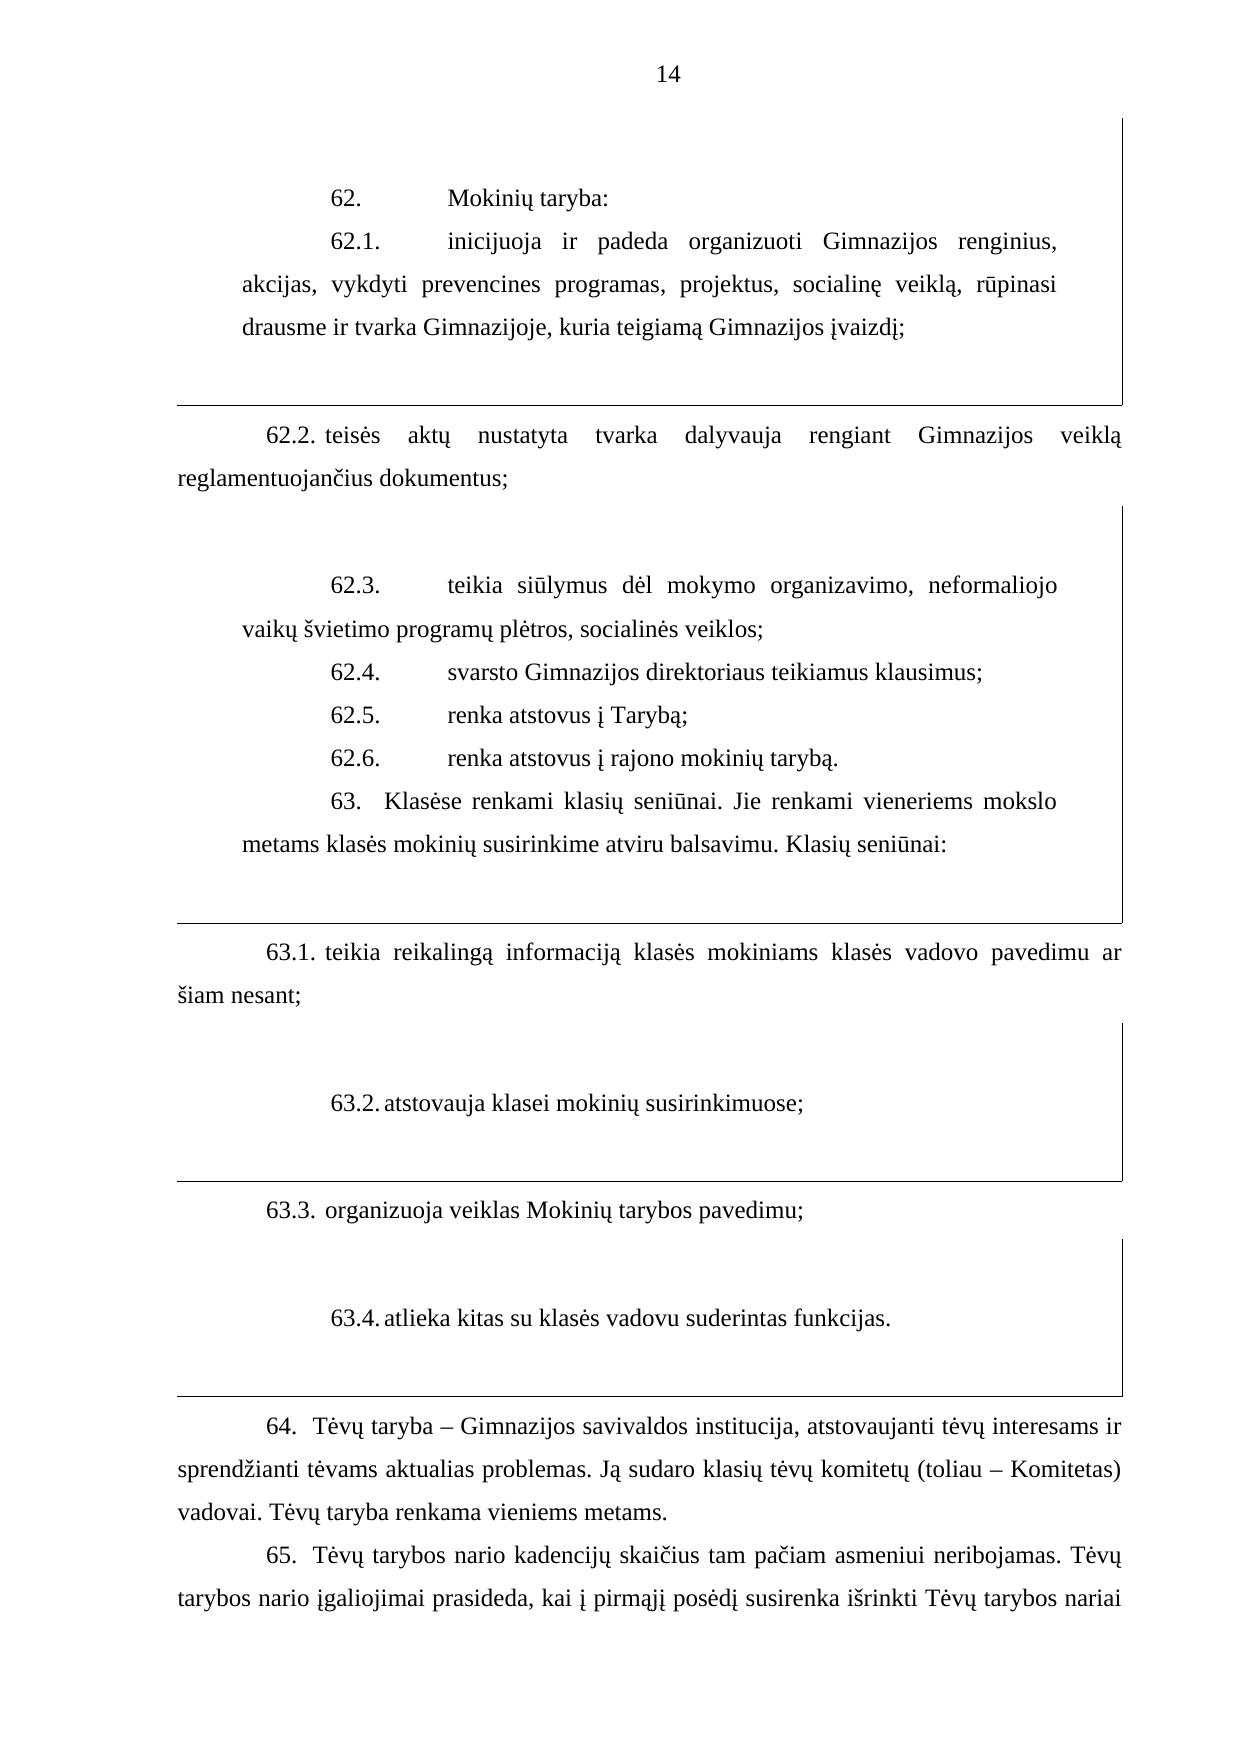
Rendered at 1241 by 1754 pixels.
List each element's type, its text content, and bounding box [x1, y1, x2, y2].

text 63. Klasėse renkami klasių seniūnai. Jie renkami vieneriems mokslo metams klasės mokinių susirinkime atviru balsavimu. Klasių seniūnai: [177, 722, 1122, 923]
text 62.3. teikia siūlymus dėl mokymo organizavimo, neformaliojo vaikų švietimo programų plėtros, socialinės veiklos; [177, 506, 1122, 592]
text 63.1. teikia reikalingą informaciją klasės mokiniams klasės vadovo pavedimu ar šiam nesant; [177, 937, 1122, 1009]
text 62.1. inicijuoja ir padeda organizuoti Gimnazijos renginius, akcijas, vykdyti prevencines programas, projektus, socialinę veiklą, rūpinasi drausme ir tvarka Gimnazijoje, kuria teigiamą Gimnazijos įvaizdį; [177, 161, 1122, 405]
text 62.6. renka atstovus į rajono mokinių tarybą. [177, 678, 1122, 722]
text 62. Mokinių taryba: [177, 118, 1122, 161]
text 62.4. svarsto Gimnazijos direktoriaus teikiamus klausimus; [177, 592, 1122, 635]
text 64. Tėvų taryba – Gimnazijos savivaldos institucija, atstovaujanti tėvų interesams ir sprendžianti tėvams aktualias problemas. Ją sudaro klasių tėvų komitetų (toliau – Komitetas) vadovai. Tėvų taryba renkama vieniems metams. [177, 1411, 1122, 1526]
text 63.2. atstovauja klasei mokinių susirinkimuose; [177, 1023, 1122, 1181]
text 62.5. renka atstovus į Tarybą; [177, 635, 1122, 678]
text 62.2. teisės aktų nustatyta tvarka dalyvauja rengiant Gimnazijos veiklą reglamentuojančius dokumentus; [177, 420, 1122, 492]
text 63.4. atlieka kitas su klasės vadovu suderintas funkcijas. [177, 1239, 1122, 1396]
text 63.3. organizuoja veiklas Mokinių tarybos pavedimu; [177, 1196, 1122, 1224]
text 65. Tėvų tarybos nario kadencijų skaičius tam pačiam asmeniui neribojamas. Tėvų tarybos nario įgaliojimai prasideda, kai į pirmąjį posėdį susirenka išrinkti Tėvų tarybos nariai [177, 1540, 1122, 1612]
